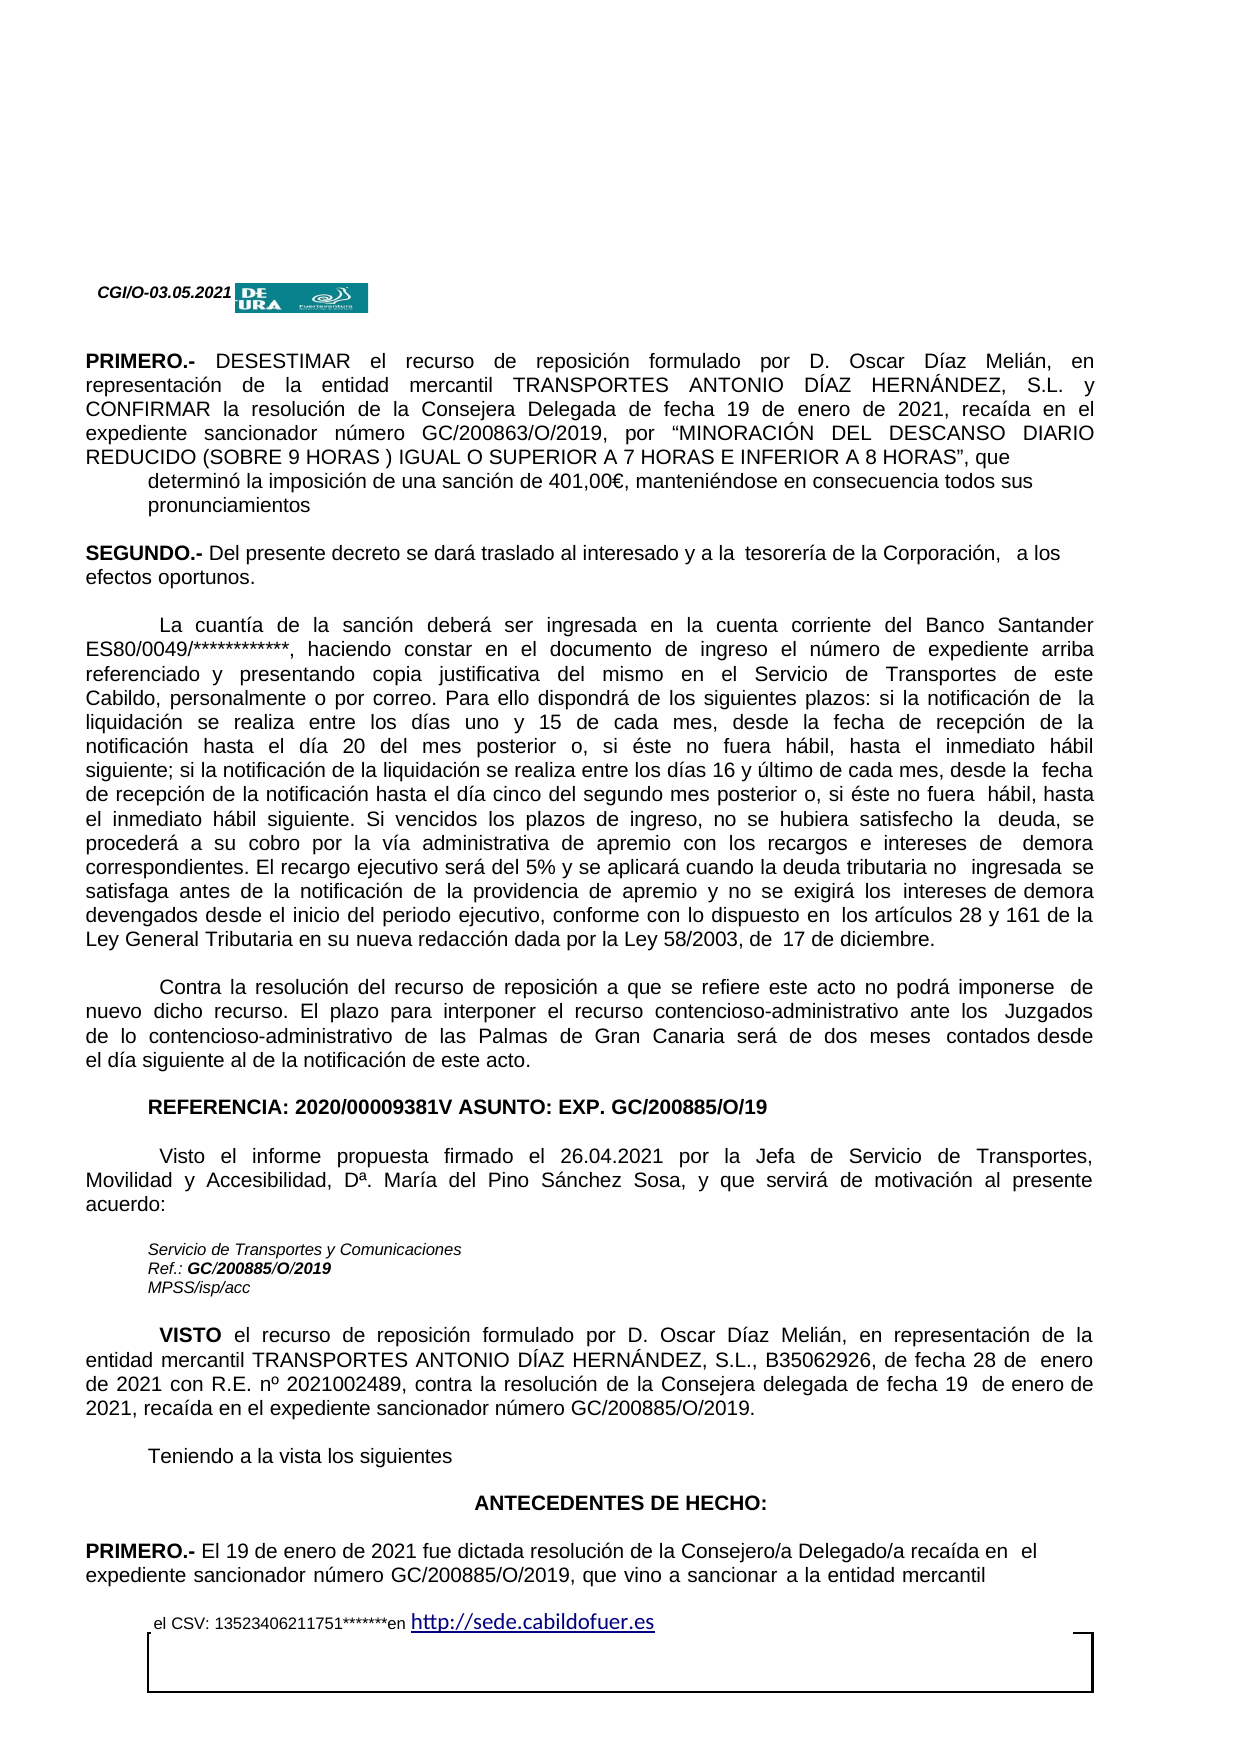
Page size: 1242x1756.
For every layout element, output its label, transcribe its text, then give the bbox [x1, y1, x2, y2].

text Servicio de Transportes y Comunicaciones Ref.: GC/200885/O/2019 [148, 1239, 494, 1278]
subtitle ANTECEDENTES DE HECHO: [179, 1491, 1062, 1515]
text Contra la resolución del recurso de reposición a que se refiere este acto no podrá imponerse de nuevo dicho recurso. El plazo para interponer el recurso contencioso-administrativo ante los Juzgados de lo contencioso-administrativo de las Palmas de Gran Canaria será de dos meses contados desde el día siguiente al de la notificación de este acto. [85, 975, 1094, 1072]
text La cuantía de la sanción deberá ser ingresada en la cuenta corriente del Banco Santander ES80/0049/************, haciendo constar en el documento de ingreso el número de expediente arriba referenciado y presentando copia justificativa del mismo en el Servicio de Transportes de este Cabildo, personalmente o por correo. Para ello dispondrá de los siguientes plazos: si la notificación de la liquidación se realiza entre los días uno y 15 de cada mes, desde la fecha de recepción de la notificación hasta el día 20 del mes posterior o, si éste no fuera hábil, hasta el inmediato hábil siguiente; si la notificación de la liquidación se realiza entre los días 16 y último de cada mes, desde la fecha de recepción de la notificación hasta el día cinco del segundo mes posterior o, si éste no fuera hábil, hasta el inmediato hábil siguiente. Si vencidos los plazos de ingreso, no se hubiera satisfecho la deuda, se procederá a su cobro por la vía administrativa de apremio con los recargos e intereses de demora correspondientes. El recargo ejecutivo será del 5% y se aplicará cuando la deuda tributaria no ingresada se satisfaga antes de la notificación de la providencia de apremio y no se exigirá los intereses de demora devengados desde el inicio del periodo ejecutivo, conforme con lo dispuesto en los artículos 28 y 161 de la Ley General Tributaria en su nueva redacción dada por la Ley 58/2003, de 17 de diciembre. [85, 613, 1094, 951]
subtitle REFERENCIA: 2020/00009381V ASUNTO: EXP. GC/200885/O/19 [148, 1095, 1106, 1119]
text determinó la imposición de una sanción de 401,00€, manteniéndose en consecuencia todos sus pronunciamientos [148, 469, 1106, 517]
text SEGUNDO.- Del presente decreto se dará traslado al interesado y a la tesorería de la Corporación, a los efectos oportunos. [85, 541, 1067, 589]
text MPSS/isp/acc [148, 1278, 1106, 1297]
text VISTO el recurso de reposición formulado por D. Oscar Díaz Melián, en representación de la entidad mercantil TRANSPORTES ANTONIO DÍAZ HERNÁNDEZ, S.L., B35062926, de fecha 28 de enero de 2021 con R.E. nº 2021002489, contra la resolución de la Consejera delegada de fecha 19 de enero de 2021, recaída en el expediente sancionador número GC/200885/O/2019. [85, 1323, 1094, 1420]
picture [235, 283, 369, 313]
text Visto el informe propuesta firmado el 26.04.2021 por la Jefa de Servicio de Transportes, Movilidad y Accesibilidad, Dª. María del Pino Sánchez Sosa, y que servirá de motivación al presente acuerdo: [85, 1143, 1093, 1216]
text PRIMERO.- El 19 de enero de 2021 fue dictada resolución de la Consejero/a Delegado/a recaída en el expediente sancionador número GC/200885/O/2019, que vino a sancionar a la entidad mercantil [85, 1539, 1077, 1587]
text Teniendo a la vista los siguientes [148, 1444, 1106, 1468]
text PRIMERO.- DESESTIMAR el recurso de reposición formulado por D. Oscar Díaz Melián, en representación de la entidad mercantil TRANSPORTES ANTONIO DÍAZ HERNÁNDEZ, S.L. y CONFIRMAR la resolución de la Consejera Delegada de fecha 19 de enero de 2021, recaída en el expediente sancionador número GC/200863/O/2019, por “MINORACIÓN DEL DESCANSO DIARIO REDUCIDO (SOBRE 9 HORAS ) IGUAL O SUPERIOR A 7 HORAS E INFERIOR A 8 HORAS”, que [85, 349, 1094, 469]
